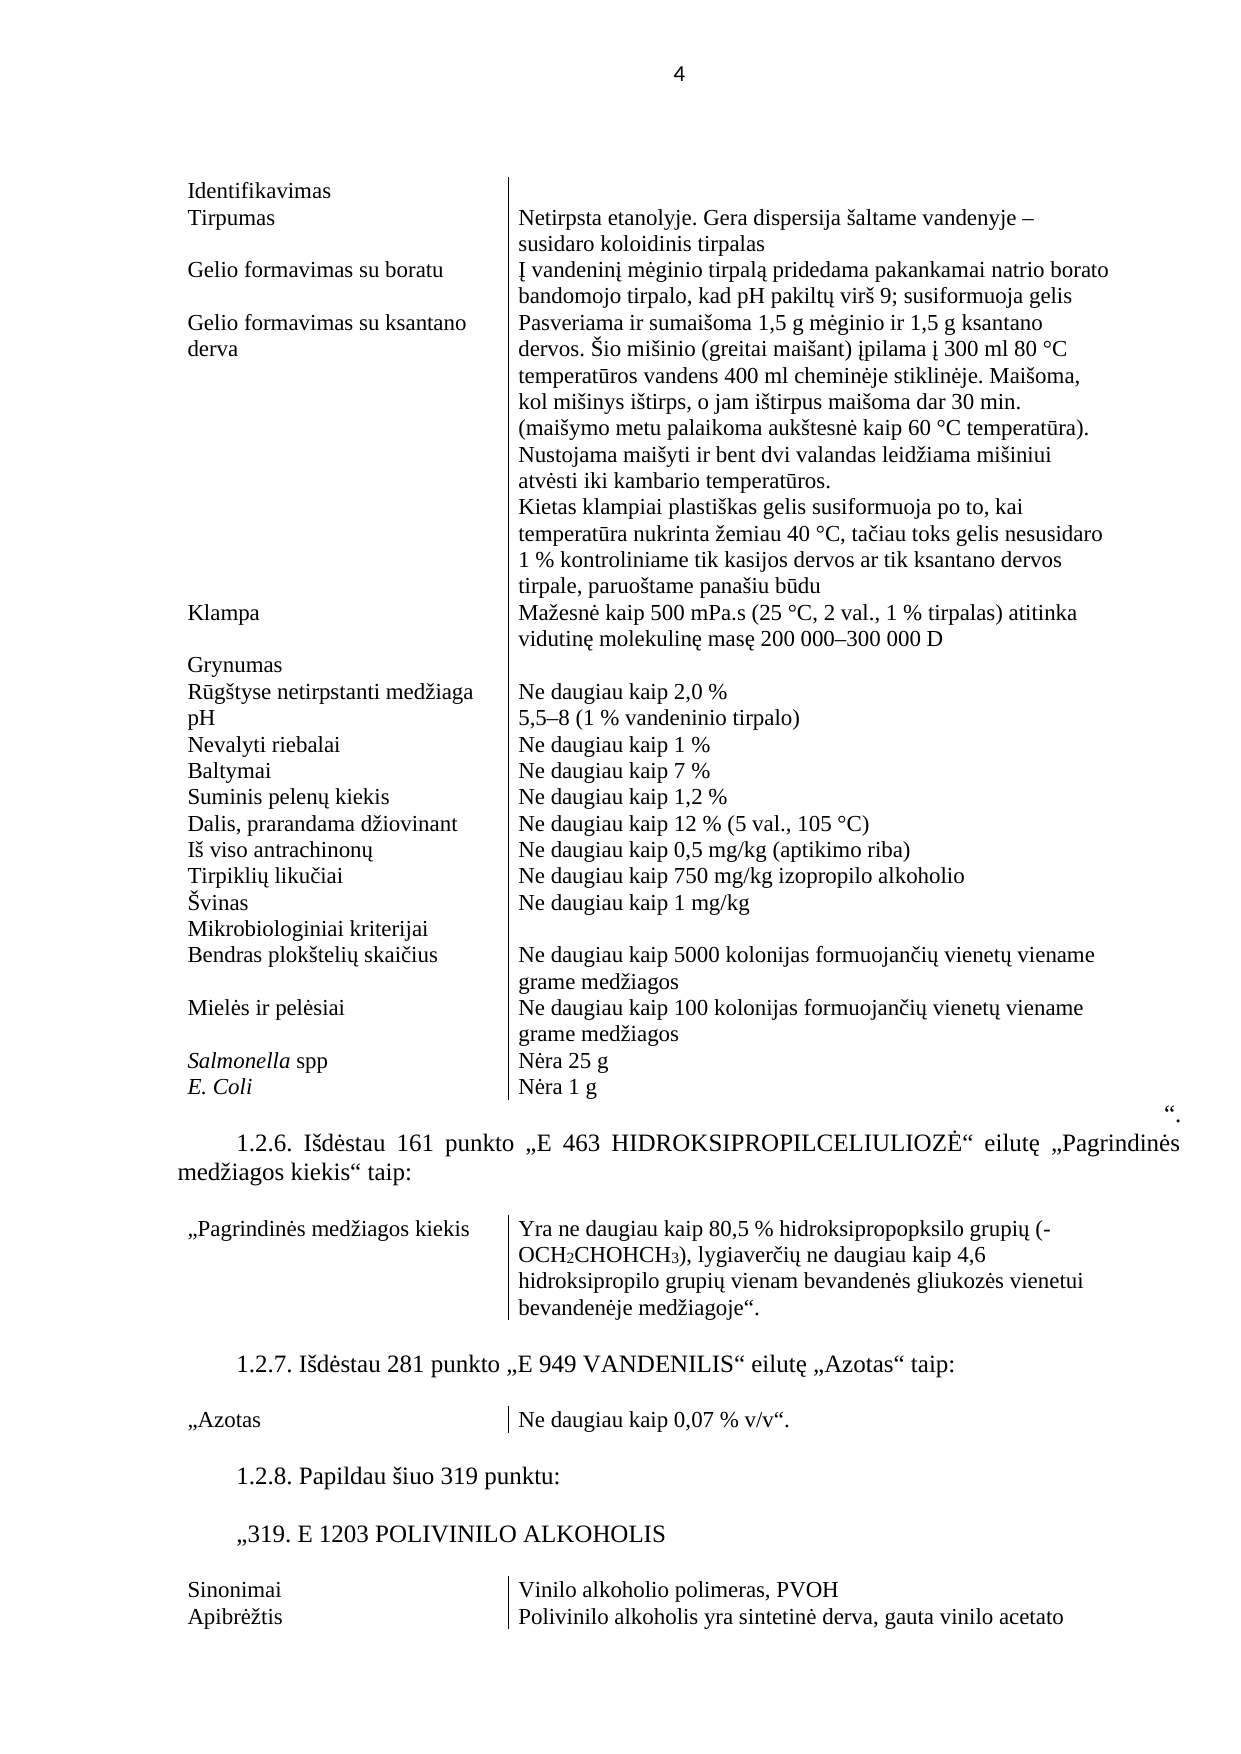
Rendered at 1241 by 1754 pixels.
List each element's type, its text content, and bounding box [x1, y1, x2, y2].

table_cell Ne daugiau kaip 1 % [509, 731, 1122, 757]
table_cell Tirpiklių likučiai [177, 863, 508, 889]
table_cell Ne daugiau kaip 12 % (5 val., 105 °C) [509, 810, 1122, 836]
table_cell Mažesnė kaip 500 mPa.s (25 °C, 2 val., 1 % tirpalas) atitinka vidutinę molekulinę masę 200 000–300 000 D [509, 599, 1122, 652]
table_header „Pagrindinės medžiagos kiekis [177, 1215, 508, 1320]
table_cell Nėra 25 g [509, 1047, 1122, 1073]
table_cell Ne daugiau kaip 0,5 mg/kg (aptikimo riba) [509, 836, 1122, 862]
table_cell Nėra 1 g [509, 1073, 1122, 1099]
table_cell Pasveriama ir sumaišoma 1,5 g mėginio ir 1,5 g ksantano dervos. Šio mišinio (greitai maišant) įpilama į 300 ml 80 °C temperatūros vandens 400 ml cheminėje stiklinėje. Maišoma, kol mišinys ištirps, o jam ištirpus maišoma dar 30 min. (maišymo metu palaikoma aukštesnė kaip 60 °C temperatūra). Nustojama maišyti ir bent dvi valandas leidžiama mišiniui atvėsti iki kambario temperatūros. Kietas klampiai plastiškas gelis susiformuoja po to, kai temperatūra nukrinta žemiau 40 °C, tačiau toks gelis nesusidaro 1 % kontroliniame tik kasijos dervos ar tik ksantano dervos tirpale, paruoštame panašiu būdu [509, 309, 1122, 599]
table_cell [509, 652, 1122, 678]
table_cell Gelio formavimas su boratu [177, 256, 508, 309]
table_cell 5,5–8 (1 % vandeninio tirpalo) [509, 704, 1122, 731]
table_cell Ne daugiau kaip 100 kolonijas formuojančių vienetų viename grame medžiagos [509, 994, 1122, 1047]
table_cell [509, 915, 1122, 941]
table_cell Ne daugiau kaip 2,0 % [509, 678, 1122, 704]
table_cell Iš viso antrachinonų [177, 836, 508, 862]
table_cell Ne daugiau kaip 5000 kolonijas formuojančių vienetų viename grame medžiagos [509, 941, 1122, 994]
table_cell Netirpsta etanolyje. Gera dispersija šaltame vandenyje – susidaro koloidinis tirpalas [509, 204, 1122, 256]
table_cell Gelio formavimas su ksantano derva [177, 309, 508, 599]
table_cell Tirpumas [177, 204, 508, 256]
table_cell Bendras plokštelių skaičius [177, 941, 508, 994]
table_header Yra ne daugiau kaip 80,5 % hidroksipropopksilo grupių (-OCH2CHOHCH3), lygiaverčių ne daugiau kaip 4,6 hidroksipropilo grupių vienam bevandenės gliukozės vienetui bevandenėje medžiagoje“. [509, 1215, 1122, 1320]
table_cell [509, 177, 1122, 203]
table_cell Į vandeninį mėginio tirpalą pridedama pakankamai natrio borato bandomojo tirpalo, kad pH pakiltų virš 9; susiformuoja gelis [509, 256, 1122, 309]
table_cell Baltymai [177, 757, 508, 783]
table_cell Nevalyti riebalai [177, 731, 508, 757]
table_cell pH [177, 704, 508, 731]
table_cell Mielės ir pelėsiai [177, 994, 508, 1047]
table_cell Ne daugiau kaip 1,2 % [509, 783, 1122, 810]
table_cell Dalis, prarandama džiovinant [177, 810, 508, 836]
text „319. E 1203 POLIVINILO ALKOHOLIS [177, 1519, 1181, 1548]
table_header Vinilo alkoholio polimeras, PVOH [509, 1576, 1122, 1603]
text 1.2.7. Išdėstau 281 punkto „E 949 VANDENILIS“ eilutę „Azotas“ taip: [177, 1349, 1181, 1377]
table_cell Salmonella spp [177, 1047, 508, 1073]
table_cell Grynumas [177, 652, 508, 678]
table_cell Polivinilo alkoholis yra sintetinė derva, gauta vinilo acetato [509, 1603, 1122, 1629]
table_cell Rūgštyse netirpstanti medžiaga [177, 678, 508, 704]
table_cell Švinas [177, 889, 508, 915]
table_cell Identifikavimas [177, 177, 508, 203]
table_cell Suminis pelenų kiekis [177, 783, 508, 810]
text 1.2.8. Papildau šiuo 319 punktu: [177, 1461, 1181, 1490]
table_cell Ne daugiau kaip 1 mg/kg [509, 889, 1122, 915]
table_header Ne daugiau kaip 0,07 % v/v“. [509, 1406, 1122, 1433]
text “. [177, 1099, 1181, 1128]
text 1.2.6. Išdėstau 161 punkto „E 463 HIDROKSIPROPILCELIULIOZĖ“ eilutę „Pagrindinės medžiagos kiekis“ taip: [177, 1128, 1181, 1186]
table_cell Ne daugiau kaip 750 mg/kg izopropilo alkoholio [509, 863, 1122, 889]
table_header Sinonimai [177, 1576, 508, 1603]
table_cell Mikrobiologiniai kriterijai [177, 915, 508, 941]
table_cell E. Coli [177, 1073, 508, 1099]
table_cell Apibrėžtis [177, 1603, 508, 1629]
table_cell Ne daugiau kaip 7 % [509, 757, 1122, 783]
table_cell Klampa [177, 599, 508, 652]
table_header „Azotas [177, 1406, 508, 1433]
